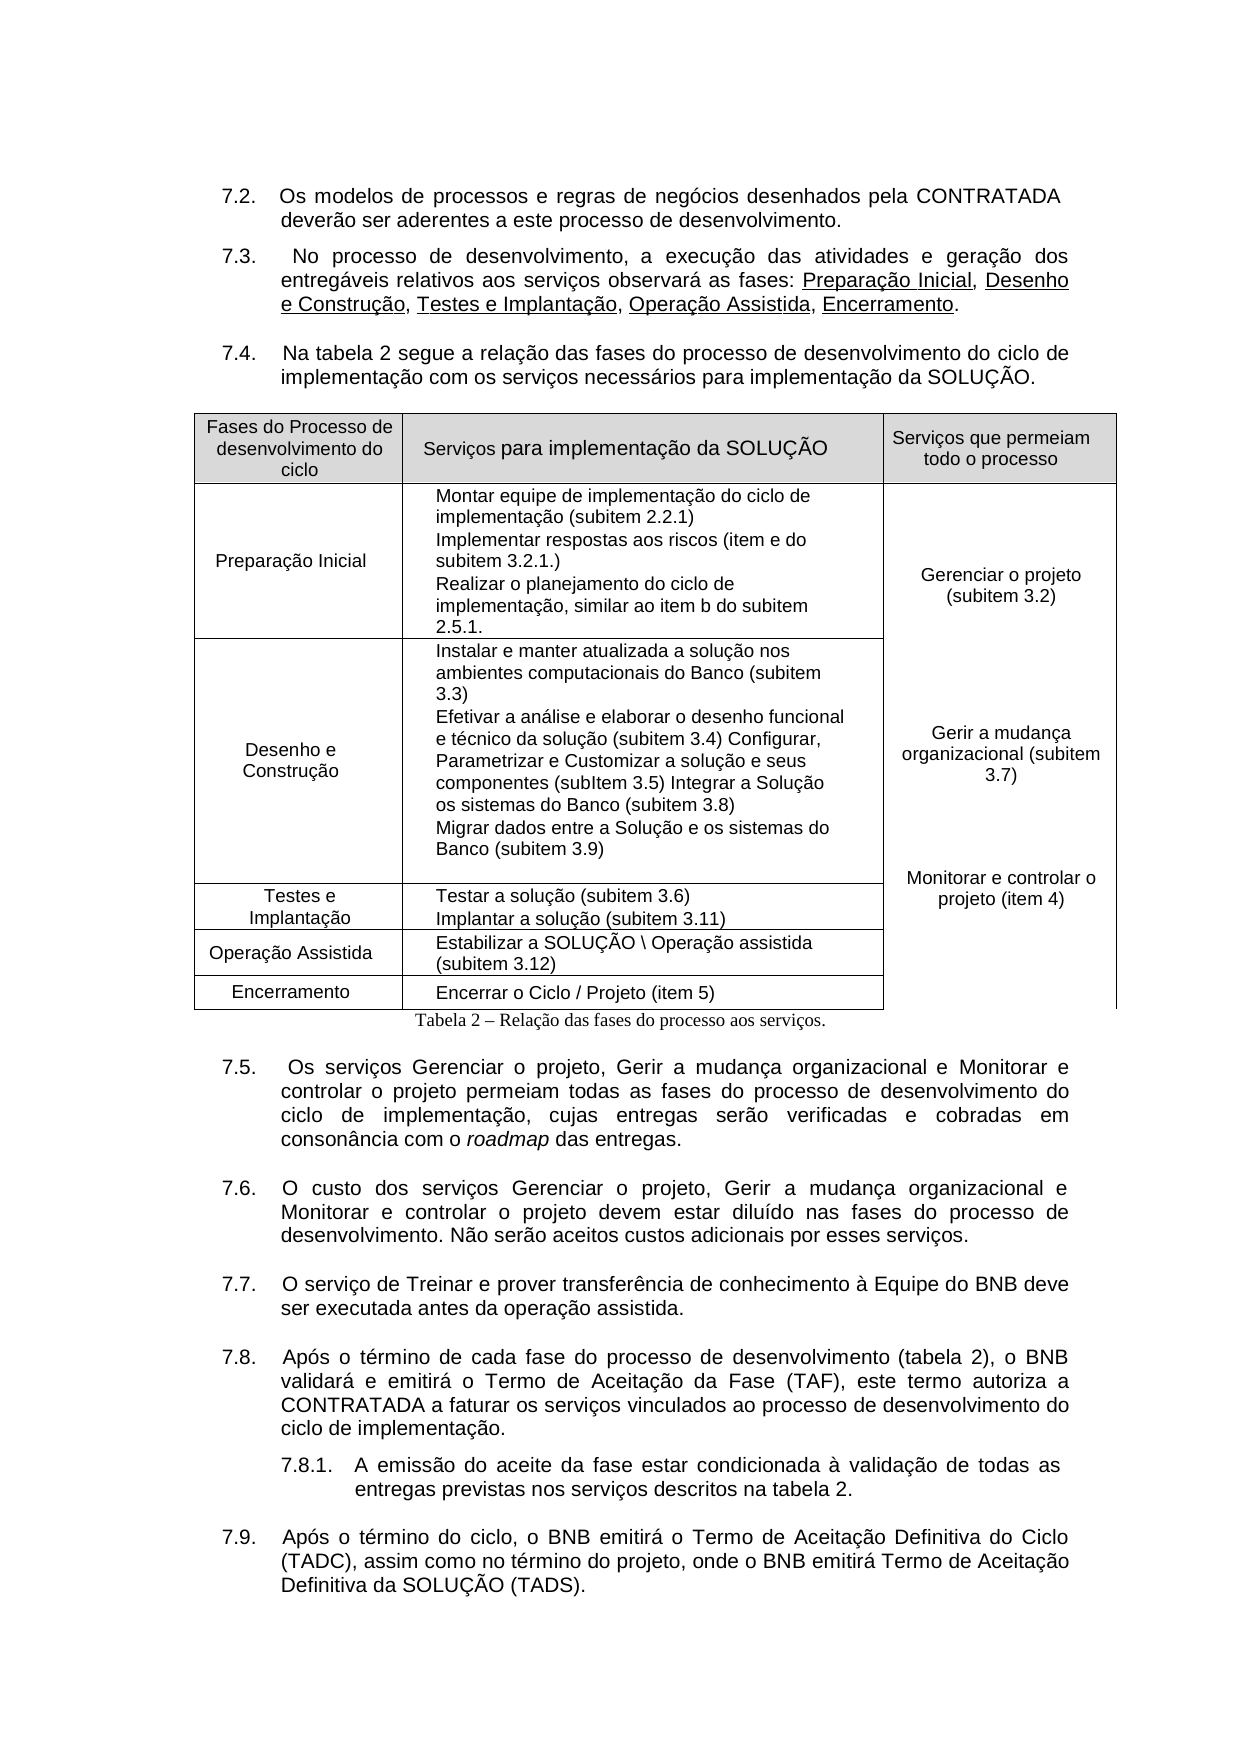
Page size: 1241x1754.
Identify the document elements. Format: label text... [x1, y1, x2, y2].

table_cell Estabilizar a SOLUÇÃO \ Operação assistida (subitem 3.12) [403, 930, 883, 975]
table_cell Encerramento [195, 976, 402, 1009]
text 7.9. Após o término do ciclo, o BNB emitirá o Termo de Aceitação Definitiva do Ciclo (TADC), assim como no término do projeto, onde o BNB emitirá Termo de Aceitação Definitiva da SOLUÇÃO (TADS). [222, 1526, 1069, 1597]
table_cell Operação Assistida [195, 930, 402, 975]
text 7.6. O custo dos serviços Gerenciar o projeto, Gerir a mudança organizacional e Monitorar e controlar o projeto devem estar diluído nas fases do processo de desenvolvimento. Não serão aceitos custos adicionais por esses serviços. [222, 1176, 1069, 1247]
table_header Serviços que permeiam todo o processo [884, 414, 1116, 482]
table_cell Instalar e manter atualizada a solução nos ambientes computacionais do Banco (subitem 3.3) Efetivar a análise e elaborar o desenho funcional e técnico da solução (subitem 3.4) Configurar, Parametrizar e Customizar a solução e seus componentes (subItem 3.5) Integrar a Solução os sistemas do Banco (subitem 3.8) Migrar dados entre a Solução e os sistemas do Banco (subitem 3.9) [403, 639, 883, 883]
text 7.2. Os modelos de processos e regras de negócios desenhados pela CONTRATADA [221, 184, 1084, 208]
table_cell Gerenciar o projeto (subitem 3.2) Gerir a mudança organizacional (subitem 3.7) Monitorar e controlar o projeto (item 4) [884, 484, 1116, 1009]
text deverão ser aderentes a este processo de desenvolvimento. [281, 208, 1084, 232]
text 7.4. Na tabela 2 segue a relação das fases do processo de desenvolvimento do ciclo de implementação com os serviços necessários para implementação da SOLUÇÃO. [222, 341, 1069, 389]
text Tabela 2 – Relação das fases do processo aos serviços. [415, 1010, 1084, 1031]
text 7.8.1. A emissão do aceite da fase estar condicionada à validação de todas as entregas previstas nos serviços descritos na tabela 2. [281, 1453, 1069, 1501]
table_cell Montar equipe de implementação do ciclo de implementação (subitem 2.2.1) Implementar respostas aos riscos (item e do subitem 3.2.1.) Realizar o planejamento do ciclo de implementação, similar ao item b do subitem 2.5.1. [403, 484, 883, 638]
table_header Fases do Processo de desenvolvimento do ciclo [195, 414, 402, 482]
table_cell Testar a solução (subitem 3.6) Implantar a solução (subitem 3.11) [403, 884, 883, 929]
table_cell Desenho e Construção [195, 639, 402, 883]
text 7.7. O serviço de Treinar e prover transferência de conhecimento à Equipe do BNB deve ser executada antes da operação assistida. [222, 1272, 1069, 1320]
table_cell Testes e Implantação [195, 884, 402, 929]
table_cell Preparação Inicial [195, 484, 402, 638]
table_header Serviços para implementação da SOLUÇÃO [403, 414, 883, 482]
table_cell Encerrar o Ciclo / Projeto (item 5) [403, 976, 883, 1009]
text 7.5. Os serviços Gerenciar o projeto, Gerir a mudança organizacional e Monitorar e controlar o projeto permeiam todas as fases do processo de desenvolvimento do ciclo de implementação, cujas entregas serão verificadas e cobradas em consonância com o roadmap das entregas. [222, 1056, 1069, 1151]
text 7.3. No processo de desenvolvimento, a execução das atividades e geração dos entregáveis relativos aos serviços observará as fases: Preparação Inicial, Desenho e Construção, Testes e Implantação, Operação Assistida, Encerramento. [222, 244, 1069, 316]
text 7.8. Após o término de cada fase do processo de desenvolvimento (tabela 2), o BNB validará e emitirá o Termo de Aceitação da Fase (TAF), este termo autoriza a CONTRATADA a faturar os serviços vinculados ao processo de desenvolvimento do ciclo de implementação. [222, 1345, 1069, 1440]
